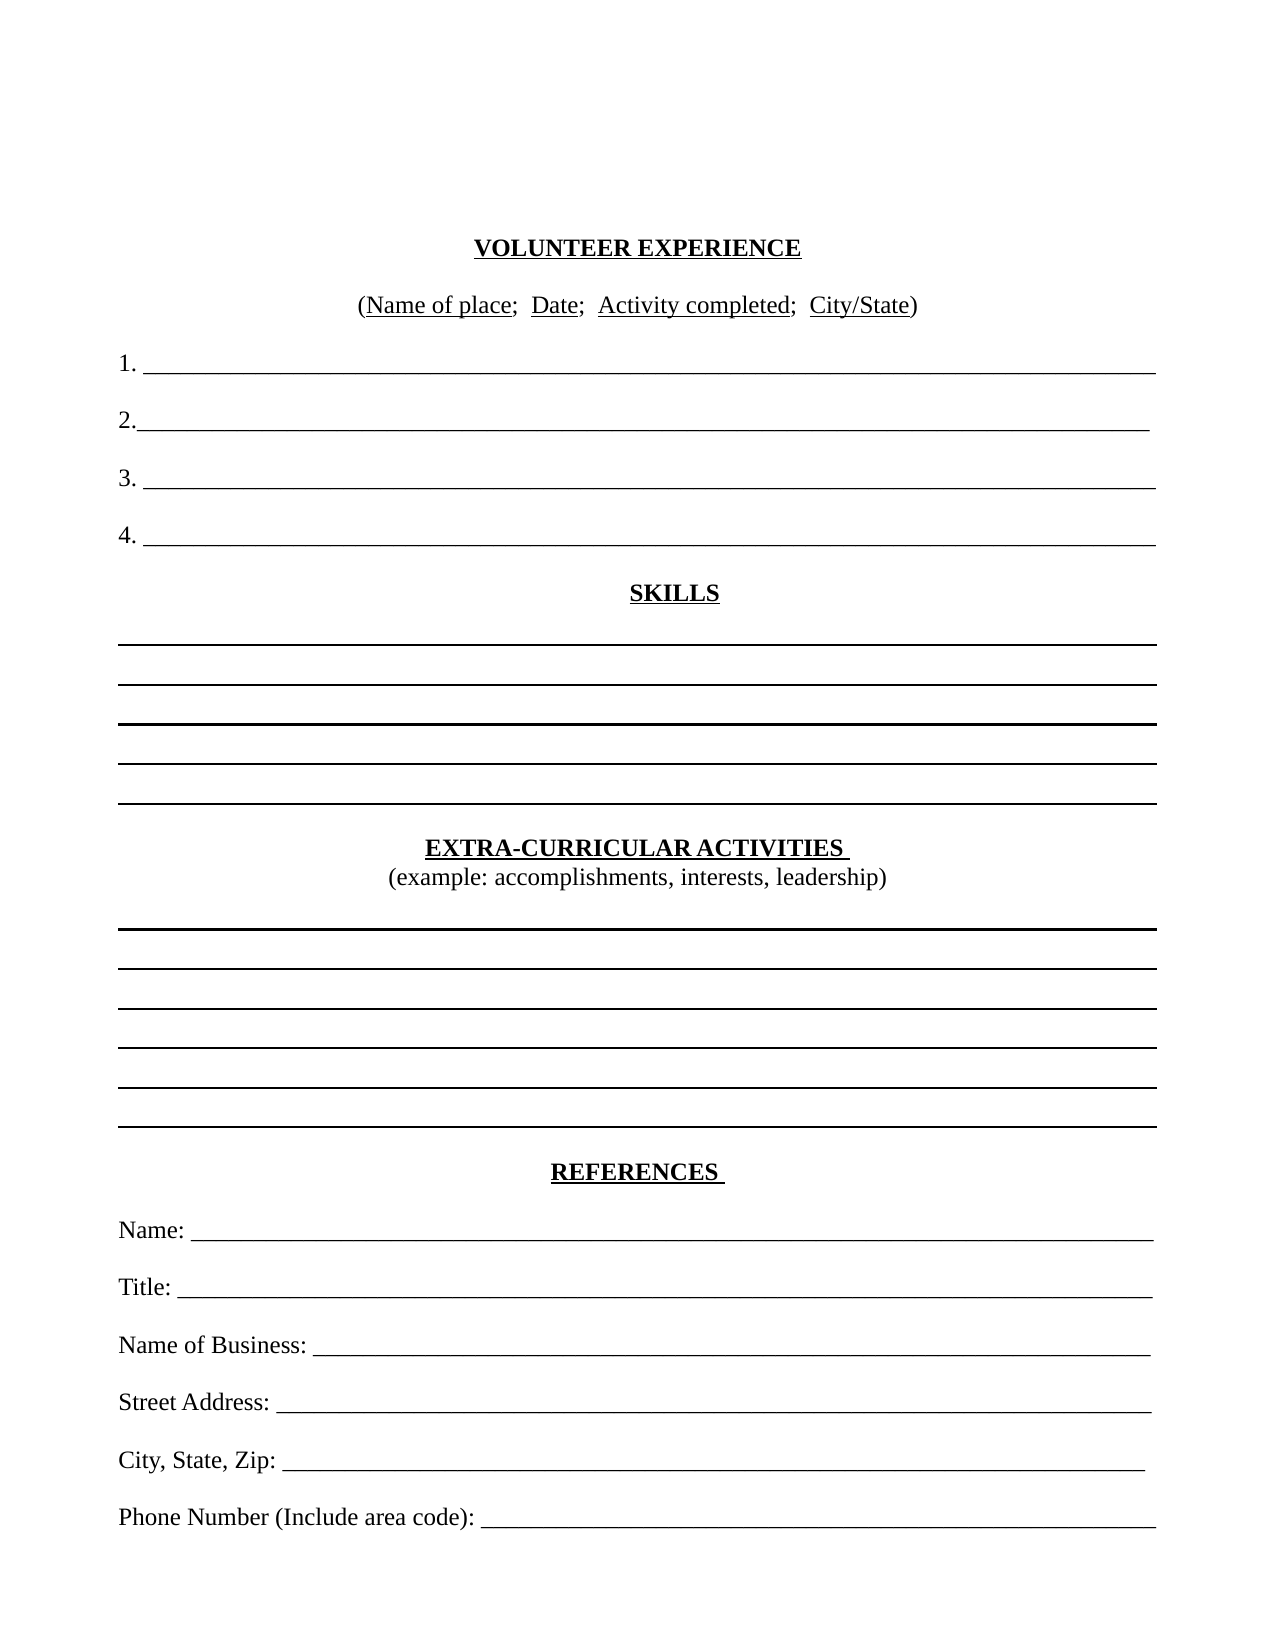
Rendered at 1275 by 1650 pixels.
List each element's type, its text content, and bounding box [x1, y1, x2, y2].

text Title: ______________________________________________________________________________ [118, 1272, 1157, 1301]
text Street Address: ______________________________________________________________________ [118, 1387, 1157, 1416]
text SKILLS [118, 578, 1157, 607]
text Name of Business: ___________________________________________________________________ [118, 1330, 1157, 1358]
text REFERENCES [118, 1157, 1157, 1186]
text (example: accomplishments, interests, leadership) [118, 862, 1157, 891]
text (Name of place; Date; Activity completed; City/State) [118, 291, 1157, 319]
text VOLUNTEER EXPERIENCE [118, 233, 1157, 262]
text City, State, Zip: _____________________________________________________________________ [118, 1445, 1157, 1473]
text Name: _____________________________________________________________________________ [118, 1215, 1157, 1243]
text 3. _________________________________________________________________________________ [118, 463, 1157, 492]
text 1. _________________________________________________________________________________ [118, 348, 1157, 377]
text 2._________________________________________________________________________________ [118, 406, 1157, 434]
text Phone Number (Include area code): ______________________________________________________ [118, 1502, 1157, 1531]
text EXTRA-CURRICULAR ACTIVITIES [118, 833, 1157, 862]
text 4. _________________________________________________________________________________ [118, 521, 1157, 549]
